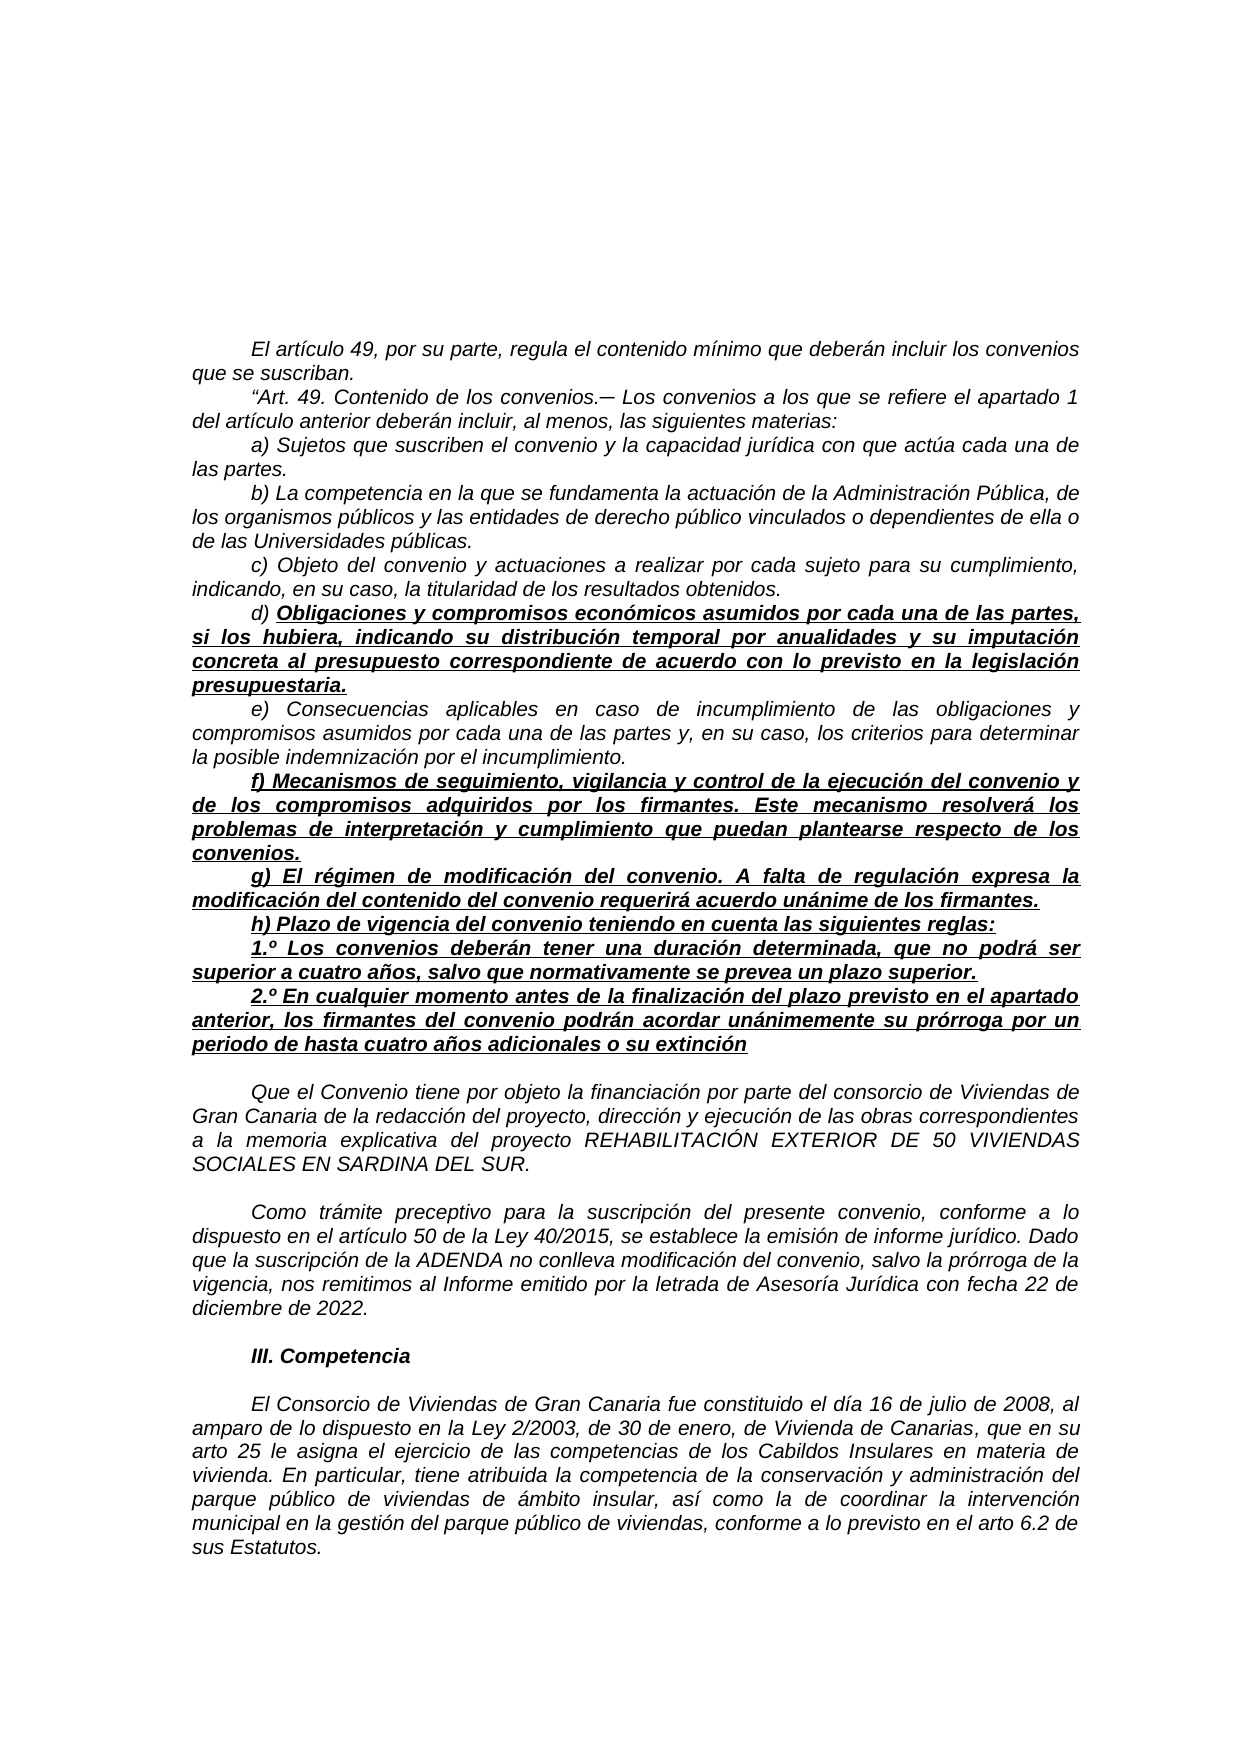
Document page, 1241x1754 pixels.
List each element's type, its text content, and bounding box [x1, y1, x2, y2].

text Como trámite preceptivo para la suscripción del presente convenio, conforme a lo dispuesto en el artículo 50 de la Ley 40/2015, se establece la emisión de informe jurídico. Dado que la suscripción de la ADENDA no conlleva modificación del convenio, salvo la prórroga de la vigencia, nos remitimos al Informe emitido por la letrada de Asesoría Jurídica con fecha 22 de diciembre de 2022. [192, 1200, 1081, 1319]
text b) La competencia en la que se fundamenta la actuación de la Administración Pública, de los organismos públicos y las entidades de derecho público vinculados o dependientes de ella o de las Universidades públicas. [192, 481, 1081, 553]
text 1.º Los convenios deberán tener una duración determinada, que no podrá ser superior a cuatro años, salvo que normativamente se prevea un plazo superior. [192, 936, 1081, 984]
text El Consorcio de Viviendas de Gran Canaria fue constituido el día 16 de julio de 2008, al amparo de lo dispuesto en la Ley 2/2003, de 30 de enero, de Vivienda de Canarias, que en su arto 25 le asigna el ejercicio de las competencias de los Cabildos Insulares en materia de vivienda. En particular, tiene atribuida la competencia de la conservación y administración del parque público de viviendas de ámbito insular, así como la de coordinar la intervención municipal en la gestión del parque público de viviendas, conforme a lo previsto en el arto 6.2 de sus Estatutos. [192, 1391, 1081, 1559]
text f) Mecanismos de seguimiento, vigilancia y control de la ejecución del convenio y de los compromisos adquiridos por los firmantes. Este mecanismo resolverá los problemas de interpretación y cumplimiento que puedan plantearse respecto de los convenios. [192, 768, 1081, 864]
text a) Sujetos que suscriben el convenio y la capacidad jurídica con que actúa cada una de las partes. [192, 433, 1081, 481]
text d) Obligaciones y compromisos económicos asumidos por cada una de las partes, si los hubiera, indicando su distribución temporal por anualidades y su imputación concreta al presupuesto correspondiente de acuerdo con lo previsto en la legislación presupuestaria. [192, 601, 1081, 697]
text III. Competencia [192, 1343, 1081, 1367]
text “Art. 49. Contenido de los convenios.─ Los convenios a los que se refiere el apartado 1 del artículo anterior deberán incluir, al menos, las siguientes materias: [192, 385, 1081, 433]
text h) Plazo de vigencia del convenio teniendo en cuenta las siguientes reglas: [192, 912, 1081, 936]
text periodo de hasta cuatro años adicionales o su extinción [192, 1030, 1081, 1056]
text El artículo 49, por su parte, regula el contenido mínimo que deberán incluir los convenios que se suscriban. [192, 337, 1081, 385]
text e) Consecuencias aplicables en caso de incumplimiento de las obligaciones y compromisos asumidos por cada una de las partes y, en su caso, los criterios para determinar la posible indemnización por el incumplimiento. [192, 697, 1081, 768]
text 2.º En cualquier momento antes de la finalización del plazo previsto en el apartado anterior, los firmantes del convenio podrán acordar unánimemente su prórroga por un [192, 984, 1081, 1029]
text c) Objeto del convenio y actuaciones a realizar por cada sujeto para su cumplimiento, indicando, en su caso, la titularidad de los resultados obtenidos. [192, 553, 1081, 601]
text Que el Convenio tiene por objeto la financiación por parte del consorcio de Viviendas de Gran Canaria de la redacción del proyecto, dirección y ejecución de las obras correspondientes a la memoria explicativa del proyecto REHABILITACIÓN EXTERIOR DE 50 VIVIENDAS SOCIALES EN SARDINA DEL SUR. [192, 1080, 1081, 1176]
text g) El régimen de modificación del convenio. A falta de regulación expresa la modificación del contenido del convenio requerirá acuerdo unánime de los firmantes. [192, 864, 1081, 912]
